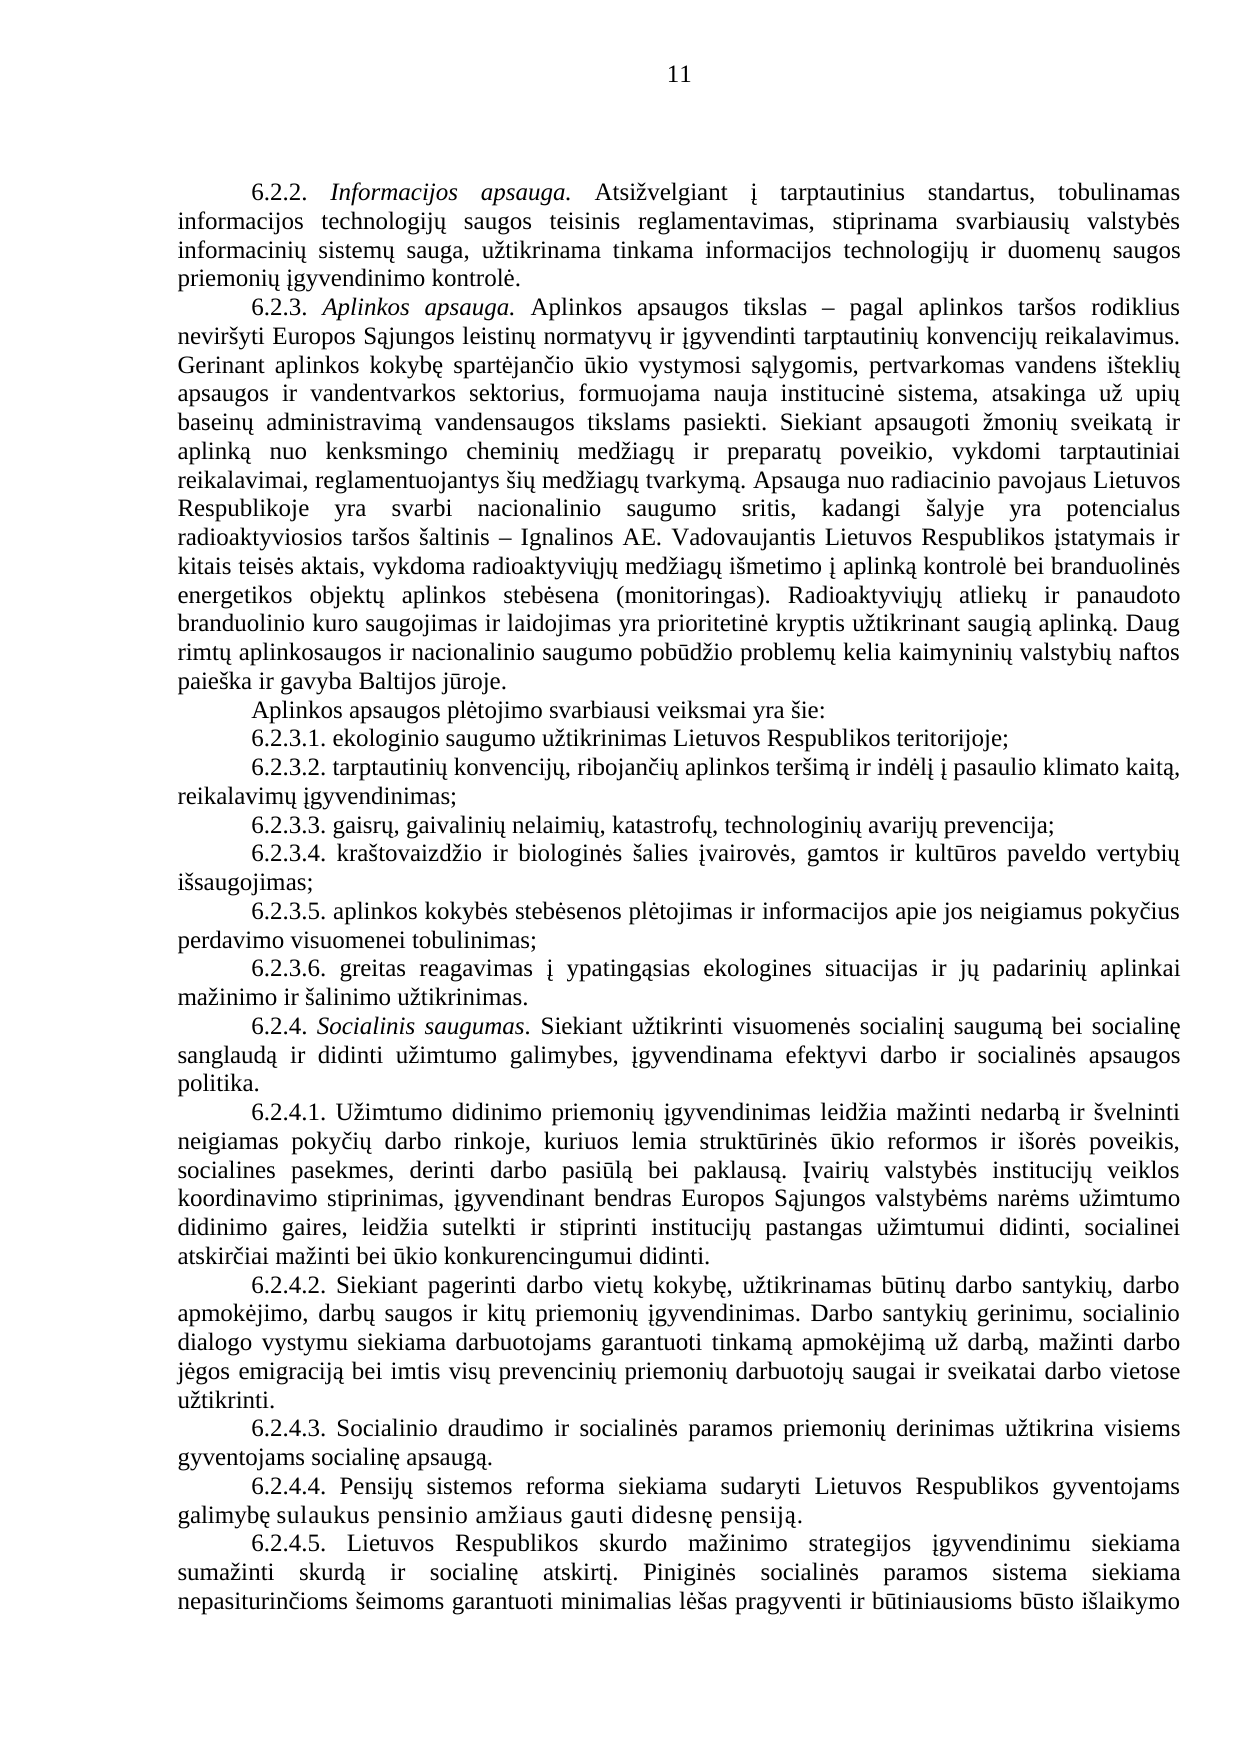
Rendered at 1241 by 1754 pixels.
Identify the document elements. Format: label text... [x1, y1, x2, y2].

text 6.2.2. Informacijos apsauga. Atsižvelgiant į tarptautinius standartus, tobulinamas informacijos technologijų saugos teisinis reglamentavimas, stiprinama svarbiausių valstybės informacinių sistemų sauga, užtikrinama tinkama informacijos technologijų ir duomenų saugos priemonių įgyvendinimo kontrolė. [177, 177, 1181, 292]
text 6.2.3.3. gaisrų, gaivalinių nelaimių, katastrofų, technologinių avarijų prevencija; [177, 810, 1181, 838]
text 6.2.4.5. Lietuvos Respublikos skurdo mažinimo strategijos įgyvendinimu siekiama sumažinti skurdą ir socialinę atskirtį. Piniginės socialinės paramos sistema siekiama nepasiturinčioms šeimoms garantuoti minimalias lėšas pragyventi ir būtiniausioms būsto išlaikymo [177, 1528, 1181, 1615]
text 6.2.3.6. greitas reagavimas į ypatingąsias ekologines situacijas ir jų padarinių aplinkai mažinimo ir šalinimo užtikrinimas. [177, 953, 1181, 1011]
text 6.2.3.1. ekologinio saugumo užtikrinimas Lietuvos Respublikos teritorijoje; [177, 723, 1181, 752]
text 6.2.4.4. Pensijų sistemos reforma siekiama sudaryti Lietuvos Respublikos gyventojams galimybę sulaukus pensinio amžiaus gauti didesnę pensiją. [177, 1471, 1181, 1528]
text Aplinkos apsaugos plėtojimo svarbiausi veiksmai yra šie: [177, 695, 1181, 723]
text 6.2.4.3. Socialinio draudimo ir socialinės paramos priemonių derinimas užtikrina visiems gyventojams socialinę apsaugą. [177, 1413, 1181, 1471]
text 6.2.4. Socialinis saugumas. Siekiant užtikrinti visuomenės socialinį saugumą bei socialinę sanglaudą ir didinti užimtumo galimybes, įgyvendinama efektyvi darbo ir socialinės apsaugos politika. [177, 1011, 1181, 1097]
text 6.2.3.2. tarptautinių konvencijų, ribojančių aplinkos teršimą ir indėlį į pasaulio klimato kaitą, reikalavimų įgyvendinimas; [177, 752, 1181, 810]
text 6.2.4.1. Užimtumo didinimo priemonių įgyvendinimas leidžia mažinti nedarbą ir švelninti neigiamas pokyčių darbo rinkoje, kuriuos lemia struktūrinės ūkio reformos ir išorės poveikis, socialines pasekmes, derinti darbo pasiūlą bei paklausą. Įvairių valstybės institucijų veiklos koordinavimo stiprinimas, įgyvendinant bendras Europos Sąjungos valstybėms narėms užimtumo didinimo gaires, leidžia sutelkti ir stiprinti institucijų pastangas užimtumui didinti, socialinei atskirčiai mažinti bei ūkio konkurencingumui didinti. [177, 1097, 1181, 1270]
text 6.2.3.4. kraštovaizdžio ir biologinės šalies įvairovės, gamtos ir kultūros paveldo vertybių išsaugojimas; [177, 838, 1181, 896]
text 6.2.3. Aplinkos apsauga. Aplinkos apsaugos tikslas – pagal aplinkos taršos rodiklius neviršyti Europos Sąjungos leistinų normatyvų ir įgyvendinti tarptautinių konvencijų reikalavimus. Gerinant aplinkos kokybę spartėjančio ūkio vystymosi sąlygomis, pertvarkomas vandens išteklių apsaugos ir vandentvarkos sektorius, formuojama nauja institucinė sistema, atsakinga už upių baseinų administravimą vandensaugos tikslams pasiekti. Siekiant apsaugoti žmonių sveikatą ir aplinką nuo kenksmingo cheminių medžiagų ir preparatų poveikio, vykdomi tarptautiniai reikalavimai, reglamentuojantys šių medžiagų tvarkymą. Apsauga nuo radiacinio pavojaus Lietuvos Respublikoje yra svarbi nacionalinio saugumo sritis, kadangi šalyje yra potencialus radioaktyviosios taršos šaltinis – Ignalinos AE. Vadovaujantis Lietuvos Respublikos įstatymais ir kitais teisės aktais, vykdoma radioaktyviųjų medžiagų išmetimo į aplinką kontrolė bei branduolinės energetikos objektų aplinkos stebėsena (monitoringas). Radioaktyviųjų atliekų ir panaudoto branduolinio kuro saugojimas ir laidojimas yra prioritetinė kryptis užtikrinant saugią aplinką. Daug rimtų aplinkosaugos ir nacionalinio saugumo pobūdžio problemų kelia kaimyninių valstybių naftos paieška ir gavyba Baltijos jūroje. [177, 292, 1181, 695]
text 6.2.4.2. Siekiant pagerinti darbo vietų kokybę, užtikrinamas būtinų darbo santykių, darbo apmokėjimo, darbų saugos ir kitų priemonių įgyvendinimas. Darbo santykių gerinimu, socialinio dialogo vystymu siekiama darbuotojams garantuoti tinkamą apmokėjimą už darbą, mažinti darbo jėgos emigraciją bei imtis visų prevencinių priemonių darbuotojų saugai ir sveikatai darbo vietose užtikrinti. [177, 1270, 1181, 1413]
text 6.2.3.5. aplinkos kokybės stebėsenos plėtojimas ir informacijos apie jos neigiamus pokyčius perdavimo visuomenei tobulinimas; [177, 896, 1181, 953]
